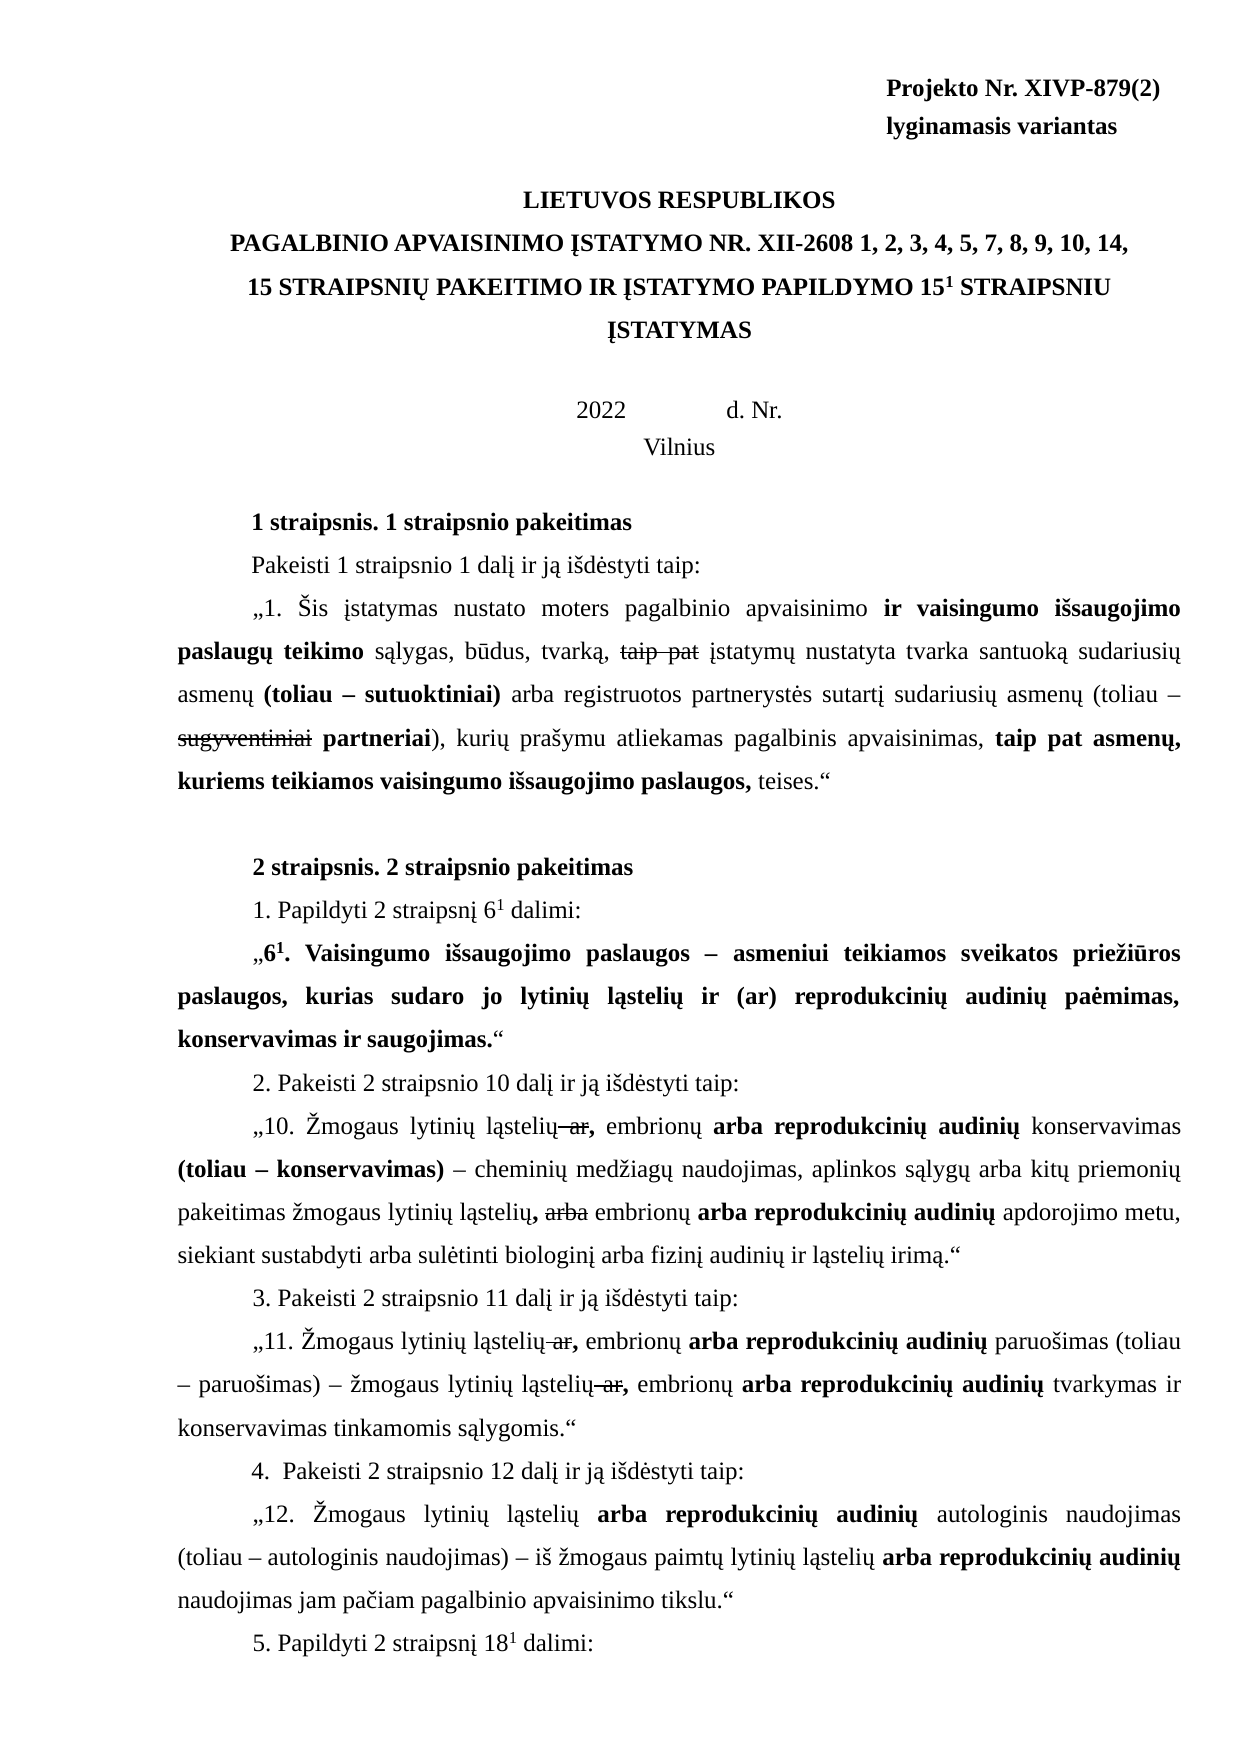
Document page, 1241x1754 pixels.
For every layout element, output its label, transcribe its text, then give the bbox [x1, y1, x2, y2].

text Pakeisti 1 straipsnio 1 dalį ir ją išdėstyti taip: [177, 550, 1181, 579]
text Projekto Nr. XIVP-879(2) lyginamasis variantas [886, 73, 1181, 139]
text „61. Vaisingumo išsaugojimo paslaugos – asmeniui teikiamos sveikatos priežiūros paslaugos, kurias sudaro jo lytinių ląstelių ir (ar) reprodukcinių audinių paėmimas, konservavimas ir saugojimas.“ [177, 938, 1181, 1053]
text LIETUVOS RESPUBLIKOS PAGALBINIO APVAISINIMO ĮSTATYMO NR. XII-2608 1, 2, 3, 4, 5, 7, 8, 9, 10, 14, 15 STRAIPSNIŲ PAKEITIMO IR ĮSTATYMO PAPILDYMO 151 STRAIPSNIU ĮSTATYMAS [177, 185, 1181, 343]
text 1 straipsnis. 1 straipsnio pakeitimas [177, 507, 1181, 536]
text 5. Papildyti 2 straipsnį 181 dalimi: [177, 1628, 1181, 1657]
text Vilnius [177, 432, 1181, 461]
text „1. Šis įstatymas nustato moters pagalbinio apvaisinimo ir vaisingumo išsaugojimo paslaugų teikimo sąlygas, būdus, tvarką, taip pat įstatymų nustatyta tvarka santuoką sudariusių asmenų (toliau – sutuoktiniai) arba registruotos partnerystės sutartį sudariusių asmenų (toliau – sugyventiniai partneriai), kurių prašymu atliekamas pagalbinis apvaisinimas, taip pat asmenų, kuriems teikiamos vaisingumo išsaugojimo paslaugos, teises.“ [177, 593, 1181, 794]
text „11. Žmogaus lytinių ląstelių ar, embrionų arba reprodukcinių audinių paruošimas (toliau – paruošimas) – žmogaus lytinių ląstelių ar, embrionų arba reprodukcinių audinių tvarkymas ir konservavimas tinkamomis sąlygomis.“ [177, 1326, 1181, 1441]
text 1. Papildyti 2 straipsnį 61 dalimi: [177, 895, 1181, 924]
text „10. Žmogaus lytinių ląstelių ar, embrionų arba reprodukcinių audinių konservavimas (toliau – konservavimas) – cheminių medžiagų naudojimas, aplinkos sąlygų arba kitų priemonių pakeitimas žmogaus lytinių ląstelių, arba embrionų arba reprodukcinių audinių apdorojimo metu, siekiant sustabdyti arba sulėtinti biologinį arba fizinį audinių ir ląstelių irimą.“ [177, 1111, 1181, 1269]
text 4. Pakeisti 2 straipsnio 12 dalį ir ją išdėstyti taip: [177, 1456, 1181, 1484]
text „12. Žmogaus lytinių ląstelių arba reprodukcinių audinių autologinis naudojimas (toliau – autologinis naudojimas) – iš žmogaus paimtų lytinių ląstelių arba reprodukcinių audinių naudojimas jam pačiam pagalbinio apvaisinimo tikslu.“ [177, 1499, 1181, 1614]
text 2. Pakeisti 2 straipsnio 10 dalį ir ją išdėstyti taip: [177, 1068, 1181, 1096]
list 2022 d. Nr. [177, 395, 1181, 424]
text 2 straipsnis. 2 straipsnio pakeitimas [177, 852, 1181, 881]
text 3. Pakeisti 2 straipsnio 11 dalį ir ją išdėstyti taip: [177, 1283, 1181, 1312]
